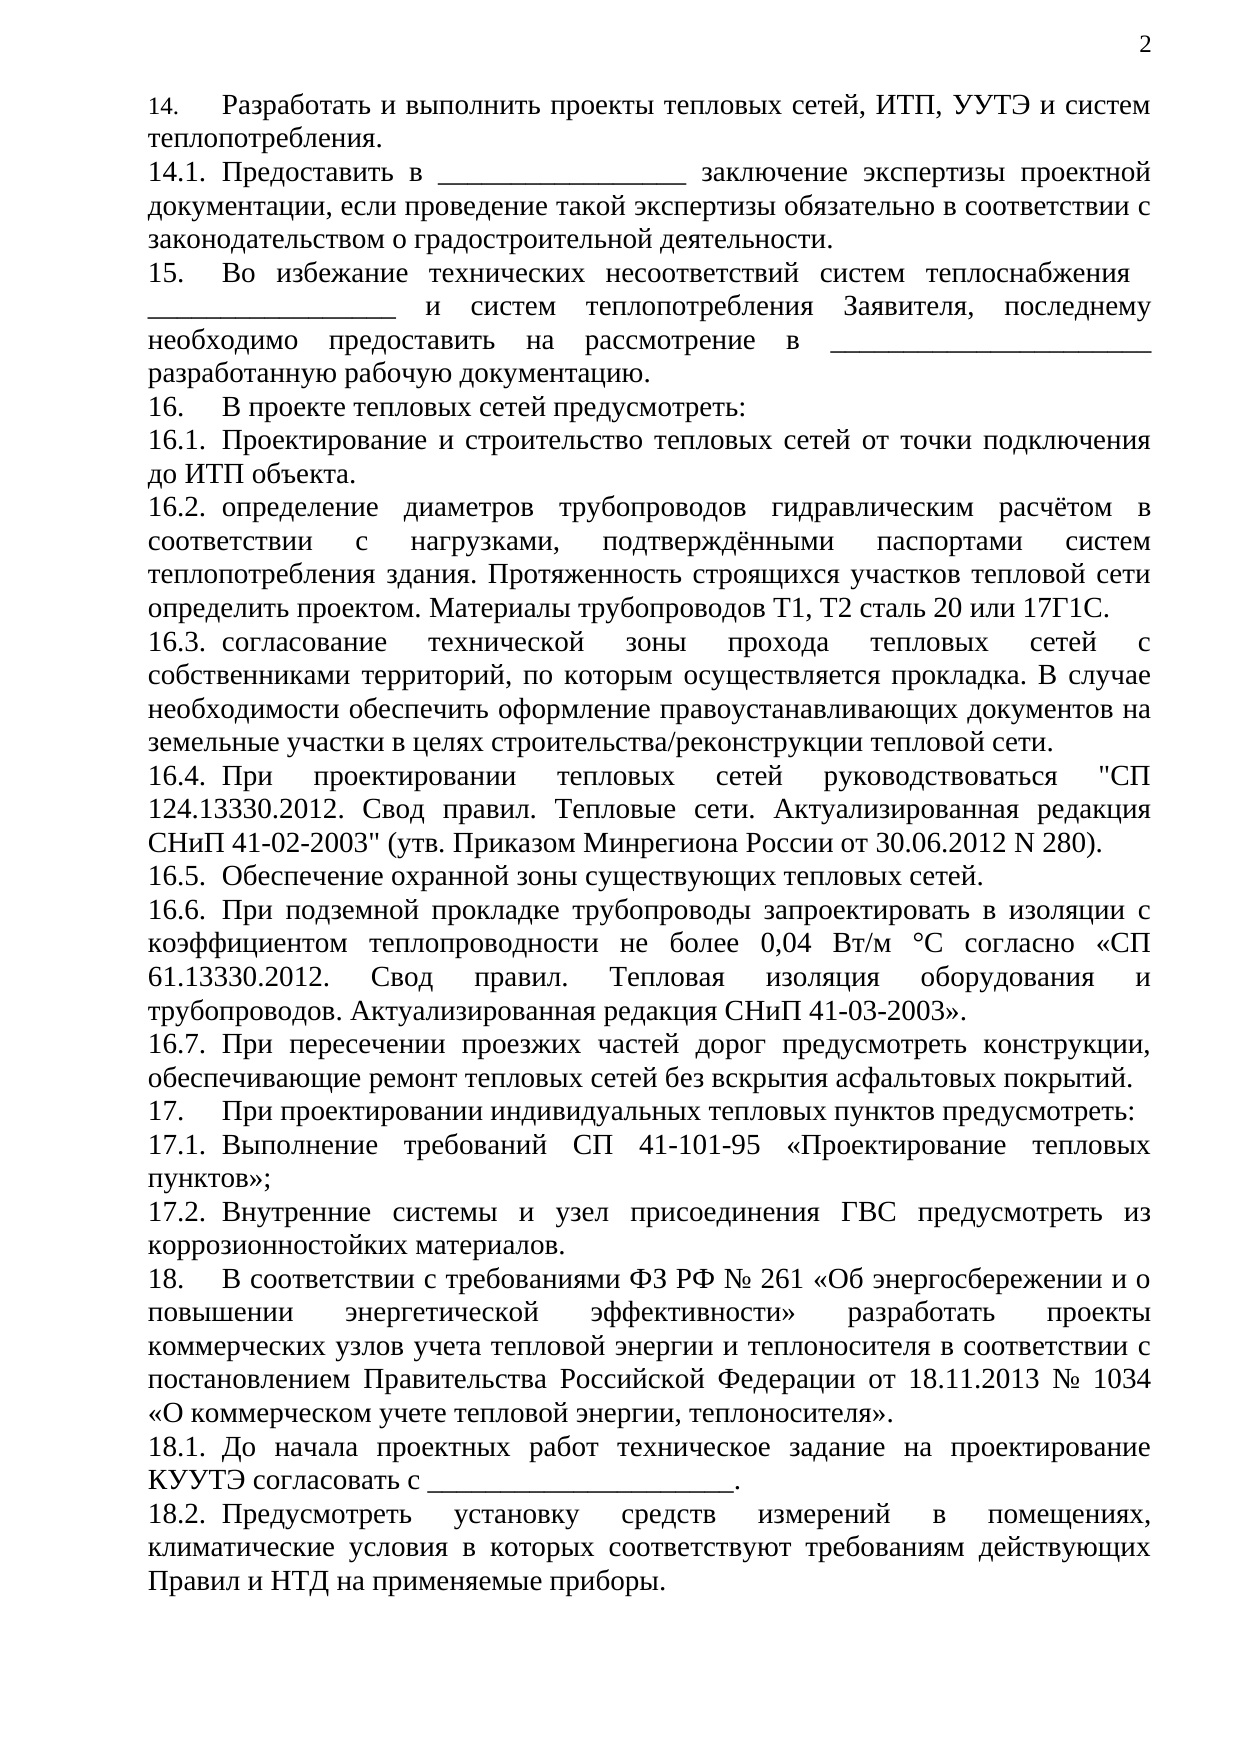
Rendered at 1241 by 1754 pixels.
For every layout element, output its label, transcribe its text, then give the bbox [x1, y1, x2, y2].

list При пересечении проезжих частей дорог предусмотреть конструкции, обеспечивающие ремонт тепловых сетей без вскрытия асфальтовых покрытий. [148, 1026, 1152, 1093]
list Выполнение требований СП 41-101-95 «Проектирование тепловых пунктов»; [148, 1127, 1152, 1194]
list При подземной прокладке трубопроводы запроектировать в изоляции с коэффициентом теплопроводности не более 0,04 Вт/м °С согласно «СП 61.13330.2012. Свод правил. Тепловая изоляция оборудования и трубопроводов. Актуализированная редакция СНиП 41-03-2003». [148, 892, 1152, 1026]
list Обеспечение охранной зоны существующих тепловых сетей. [148, 858, 1152, 892]
list В проекте тепловых сетей предусмотреть: [148, 389, 1152, 422]
list Предусмотреть установку средств измерений в помещениях, климатические условия в которых соответствуют требованиям действующих Правил и НТД на применяемые приборы. [148, 1496, 1152, 1596]
list При проектировании тепловых сетей руководствоваться "СП 124.13330.2012. Свод правил. Тепловые сети. Актуализированная редакция СНиП 41-02-2003" (утв. Приказом Минрегиона России от 30.06.2012 N 280). [148, 758, 1152, 858]
list Предоставить в _________________ заключение экспертизы проектной документации, если проведение такой экспертизы обязательно в соответствии с законодательством о градостроительной деятельности. [148, 154, 1152, 255]
list В соответствии с требованиями ФЗ РФ № 261 «Об энергосбережении и о повышении энергетической эффективности» разработать проекты коммерческих узлов учета тепловой энергии и теплоносителя в соответствии с постановлением Правительства Российской Федерации от 18.11.2013 № 1034 «О коммерческом учете тепловой энергии, теплоносителя». [148, 1261, 1152, 1429]
list При проектировании индивидуальных тепловых пунктов предусмотреть: [148, 1093, 1152, 1127]
list согласование технической зоны прохода тепловых сетей с собственниками территорий, по которым осуществляется прокладка. В случае необходимости обеспечить оформление правоустанавливающих документов на земельные участки в целях строительства/реконструкции тепловой сети. [148, 624, 1152, 758]
list Разработать и выполнить проекты тепловых сетей, ИТП, УУТЭ и систем теплопотребления. [148, 87, 1152, 154]
list Внутренние системы и узел присоединения ГВС предусмотреть из коррозионностойких материалов. [148, 1194, 1152, 1261]
list Во избежание технических несоответствий систем теплоснабжения _________________ и систем теплопотребления Заявителя, последнему необходимо предоставить на рассмотрение в ______________________ разработанную рабочую документацию. [148, 255, 1152, 389]
list До начала проектных работ техническое задание на проектирование КУУТЭ согласовать с _____________________. [148, 1429, 1152, 1496]
list Проектирование и строительство тепловых сетей от точки подключения до ИТП объекта. [148, 422, 1152, 489]
list определение диаметров трубопроводов гидравлическим расчётом в соответствии с нагрузками, подтверждёнными паспортами систем теплопотребления здания. Протяженность строящихся участков тепловой сети определить проектом. Материалы трубопроводов Т1, Т2 сталь 20 или 17Г1С. [148, 489, 1152, 624]
